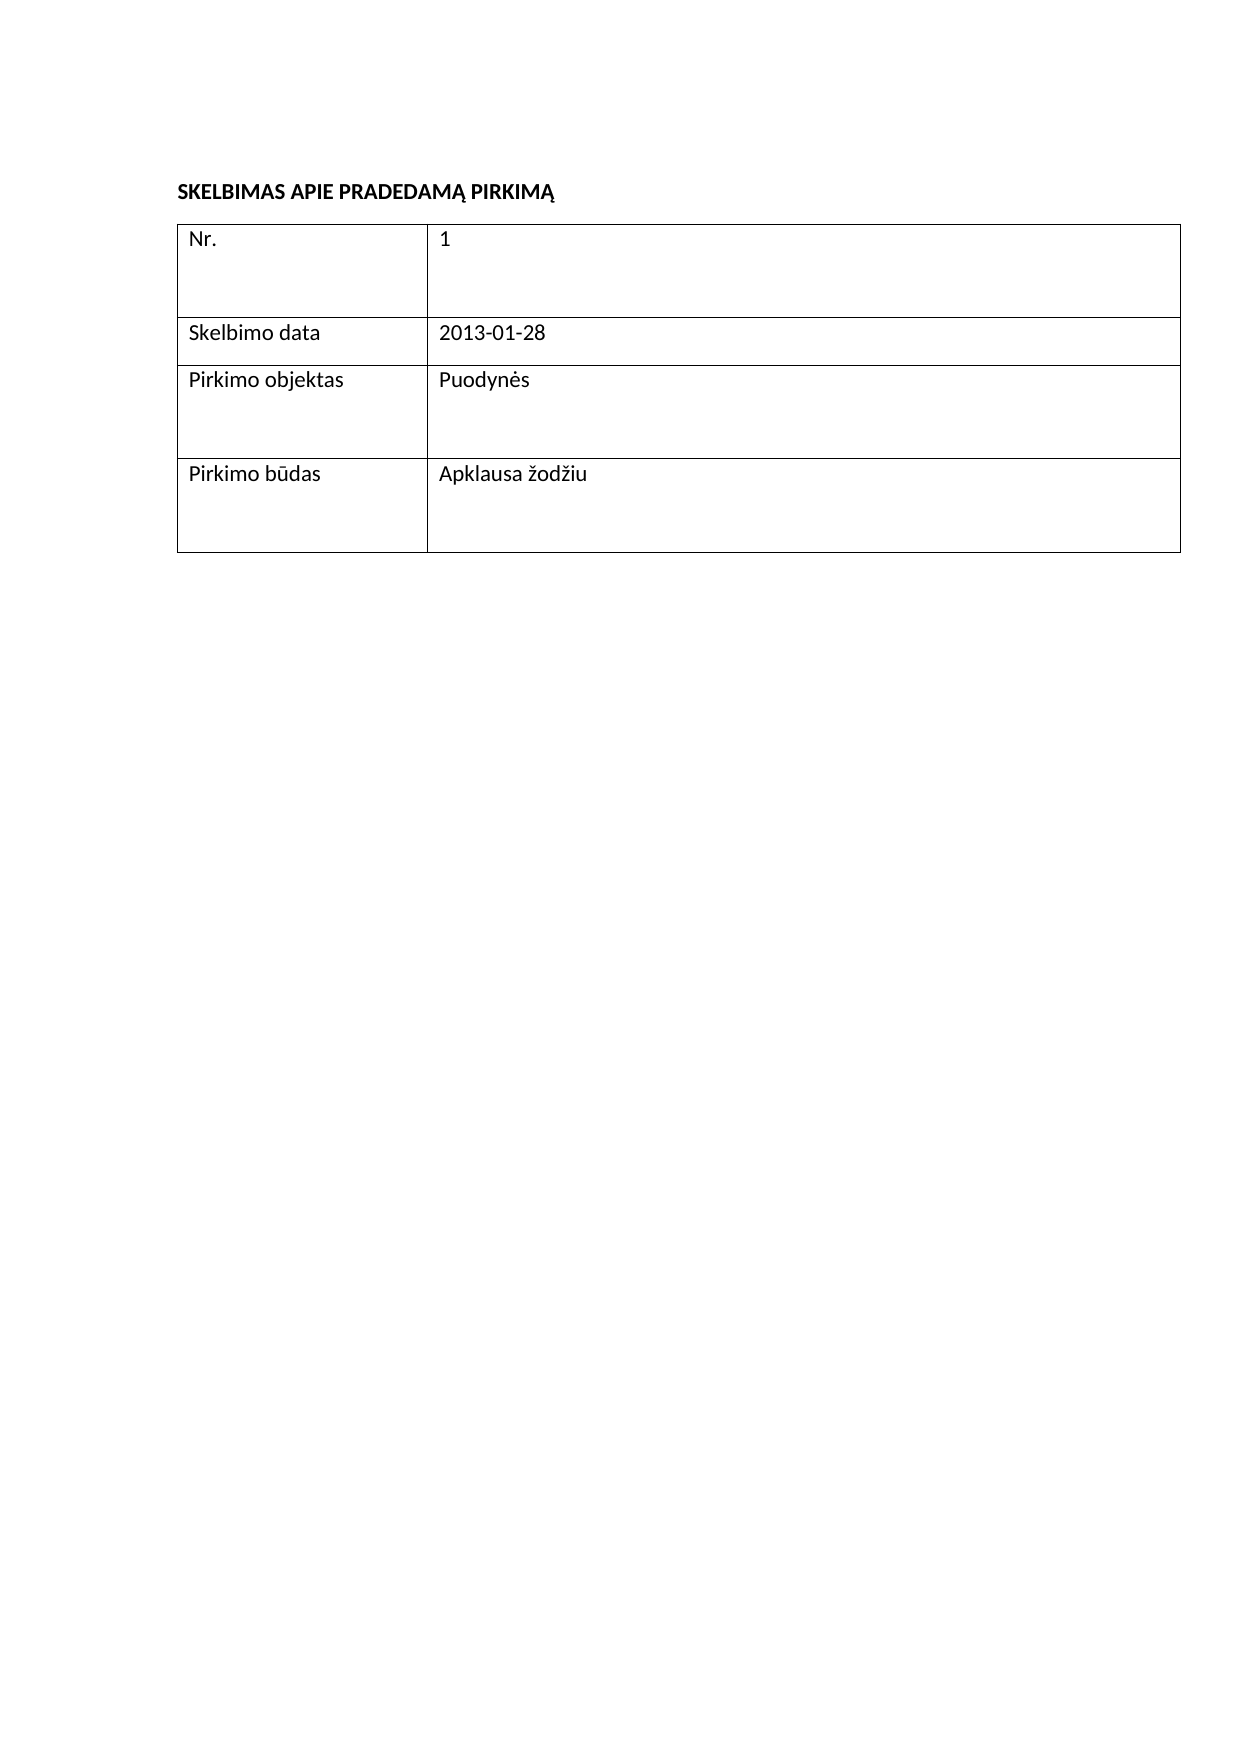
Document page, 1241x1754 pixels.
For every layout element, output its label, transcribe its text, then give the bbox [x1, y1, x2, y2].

table_cell Pirkimo objektas [178, 366, 427, 458]
text SKELBIMAS APIE PRADEDAMĄ PIRKIMĄ [177, 177, 1181, 205]
table_cell Skelbimo data [178, 318, 427, 364]
table_cell 2013-01-28 [428, 318, 1180, 364]
table_cell Pirkimo būdas [178, 459, 427, 552]
table_cell Apklausa žodžiu [428, 459, 1180, 552]
table_cell Puodynės [428, 366, 1180, 458]
table_header 1 [428, 225, 1180, 317]
table_header Nr. [178, 225, 427, 317]
